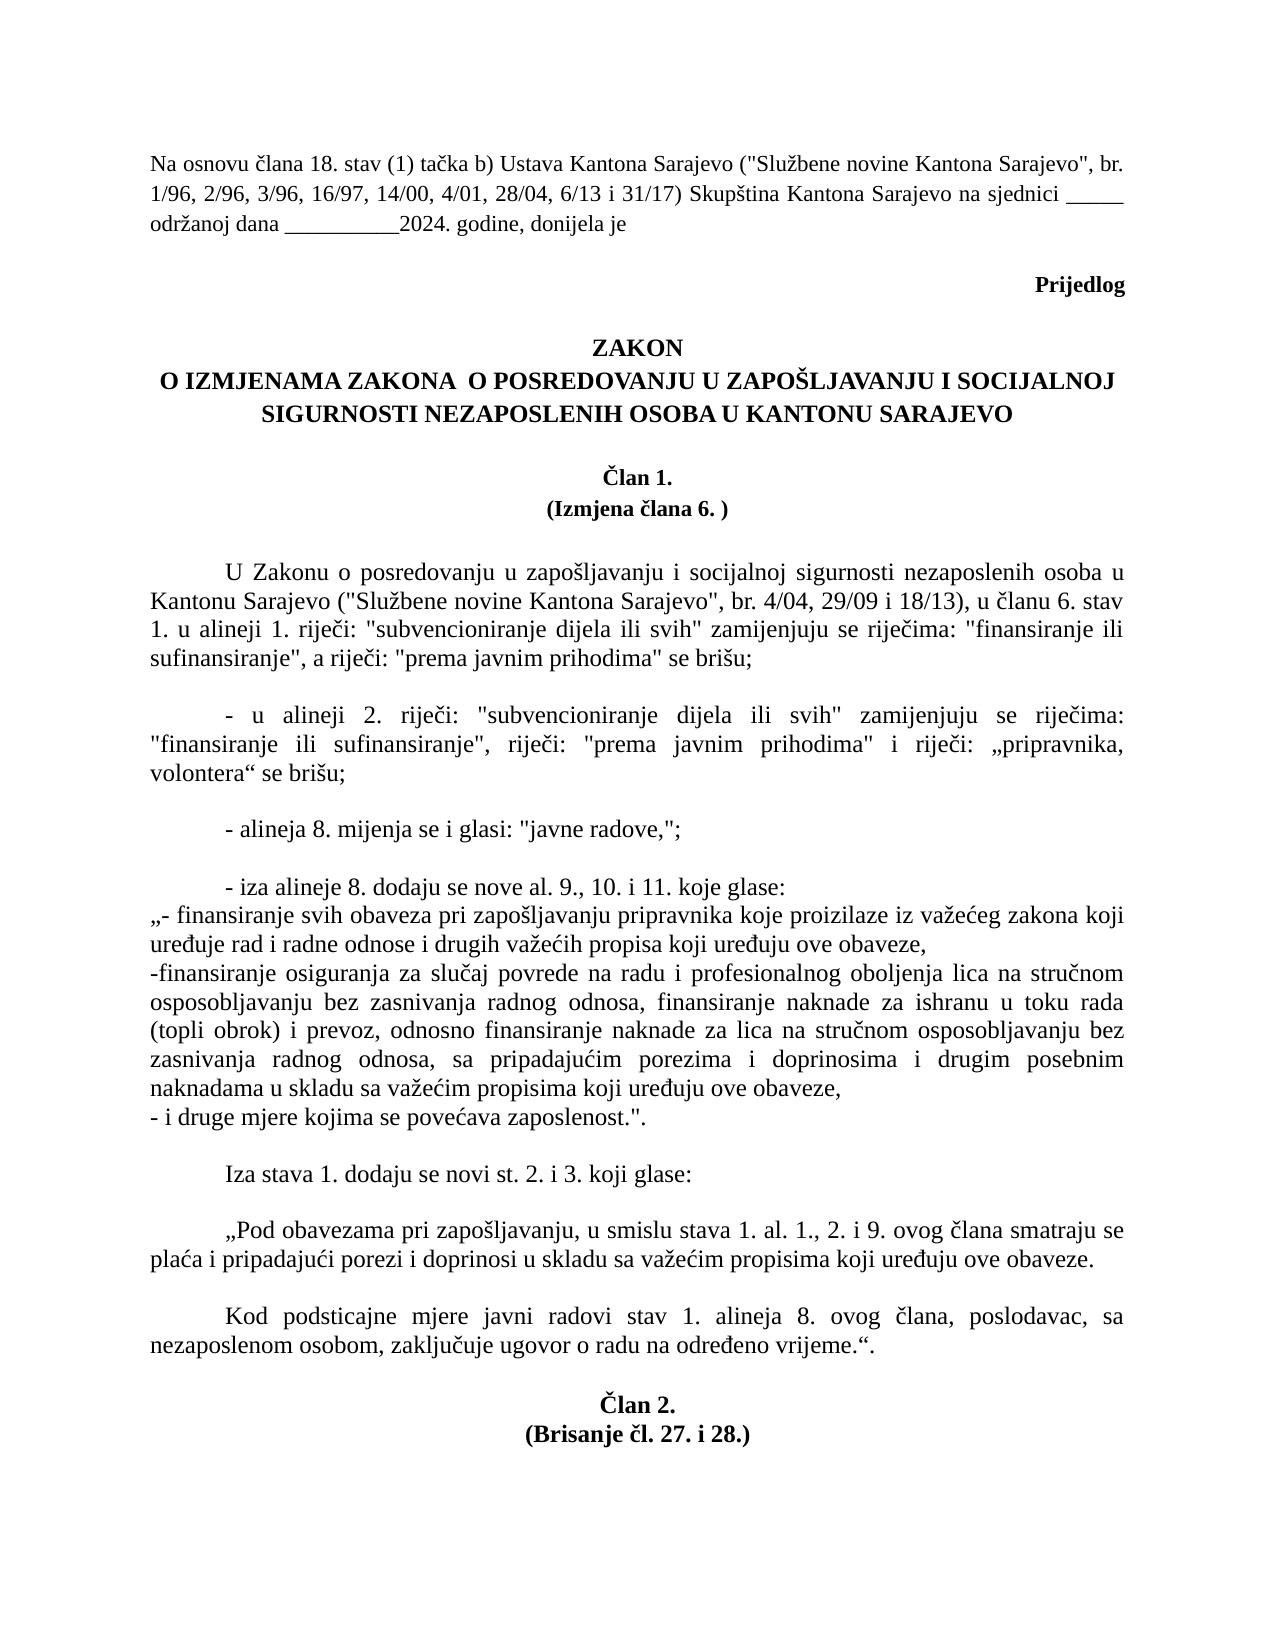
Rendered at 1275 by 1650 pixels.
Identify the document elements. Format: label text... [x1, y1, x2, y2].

text (Brisanje čl. 27. i 28.) [150, 1419, 1125, 1448]
text Na osnovu člana 18. stav (1) tačka b) Ustava Kantona Sarajevo ("Službene novine Kantona Sarajevo", br. 1/96, 2/96, 3/96, 16/97, 14/00, 4/01, 28/04, 6/13 i 31/17) Skupština Kantona Sarajevo na sjednici _____ održanoj dana __________2024. godine, donijela je [150, 150, 1125, 237]
text „Pod obavezama pri zapošljavanju, u smislu stava 1. al. 1., 2. i 9. ovog člana smatraju se plaća i pripadajući porezi i doprinosi u skladu sa važećim propisima koji uređuju ove obaveze. [150, 1215, 1125, 1273]
text - u alineji 2. riječi: "subvencioniranje dijela ili svih" zamijenjuju se riječima: "finansiranje ili sufinansiranje", riječi: "prema javnim prihodima" i riječi: „pripravnika, volontera“ se brišu; [150, 700, 1125, 786]
text U Zakonu o posredovanju u zapošljavanju i socijalnoj sigurnosti nezaposlenih osoba u Kantonu Sarajevo ("Službene novine Kantona Sarajevo", br. 4/04, 29/09 i 18/13), u članu 6. stav 1. u alineji 1. riječi: "subvencioniranje dijela ili svih" zamijenjuju se riječima: "finansiranje ili sufinansiranje", a riječi: "prema javnim prihodima" se brišu; [150, 557, 1125, 672]
text Član 1. (Izmjena člana 6. ) [150, 464, 1125, 521]
text - iza alineje 8. dodaju se nove al. 9., 10. i 11. koje glase: [150, 872, 1125, 901]
text Kod podsticajne mjere javni radovi stav 1. alineja 8. ovog člana, poslodavac, sa nezaposlenom osobom, zaključuje ugovor o radu na određeno vrijeme.“. [150, 1301, 1125, 1358]
text - alineja 8. mijenja se i glasi: "javne radove,"; [150, 814, 1125, 843]
text -finansiranje osiguranja za slučaj povrede na radu i profesionalnog oboljenja lica na stručnom osposobljavanju bez zasnivanja radnog odnosa, finansiranje naknade za ishranu u toku rada (topli obrok) i prevoz, odnosno finansiranje naknade za lica na stručnom osposobljavanju bez zasnivanja radnog odnosa, sa pripadajućim porezima i doprinosima i drugim posebnim naknadama u skladu sa važećim propisima koji uređuju ove obaveze, [150, 958, 1125, 1102]
text ZAKON O IZMJENAMA ZAKONA O POSREDOVANJU U ZAPOŠLJAVANJU I SOCIJALNOJ SIGURNOSTI NEZAPOSLENIH OSOBA U KANTONU SARAJEVO [150, 333, 1125, 428]
text Iza stava 1. dodaju se novi st. 2. i 3. koji glase: [150, 1159, 1125, 1187]
text „- finansiranje svih obaveza pri zapošljavanju pripravnika koje proizilaze iz važećeg zakona koji uređuje rad i radne odnose i drugih važećih propisa koji uređuju ove obaveze, [150, 901, 1125, 958]
text Član 2. [150, 1391, 1125, 1419]
text - i druge mjere kojima se povećava zaposlenost.". [150, 1102, 1125, 1131]
text Prijedlog [150, 241, 1125, 297]
